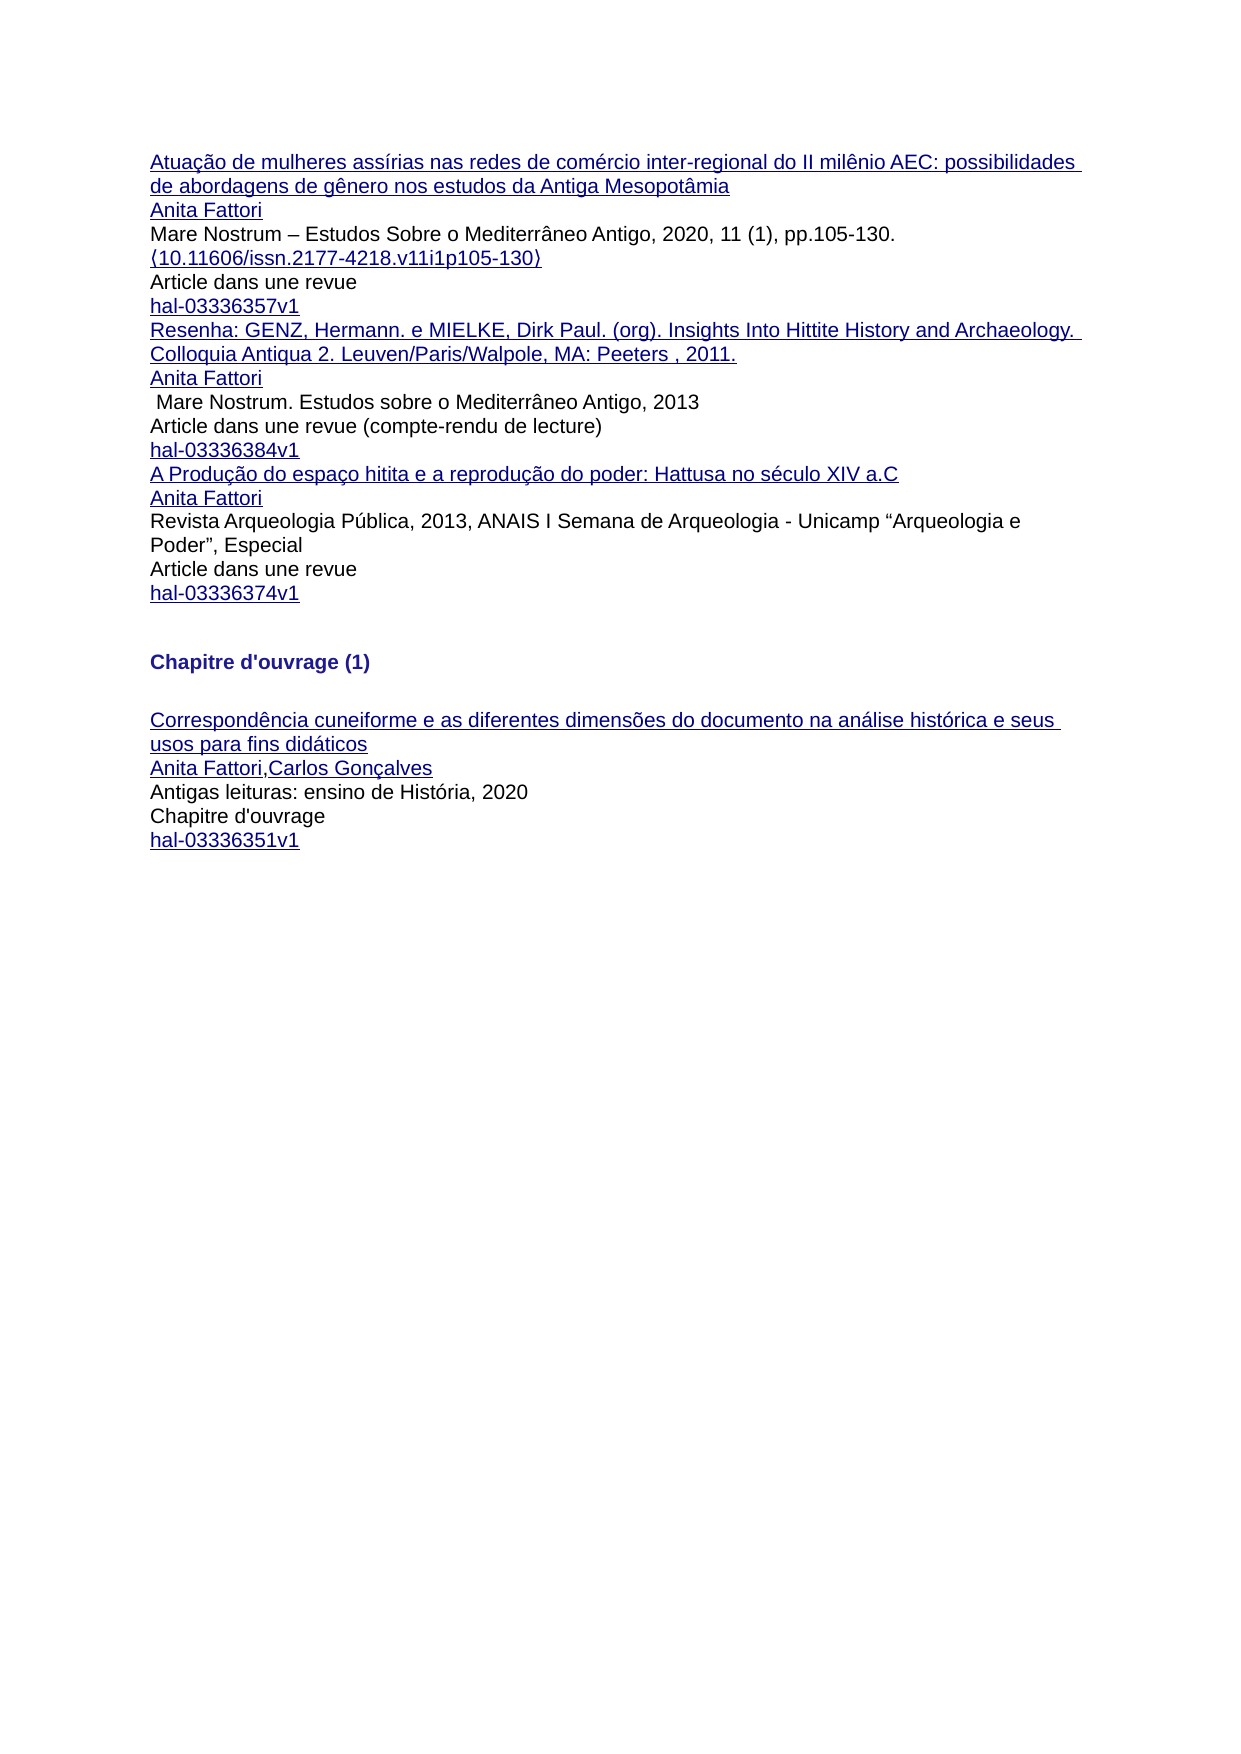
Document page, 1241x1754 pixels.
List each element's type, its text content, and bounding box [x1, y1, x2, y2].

table_cell Atuação de mulheres assírias nas redes de comércio inter-regional do II milênio AEC: possibilidades de abordagens de gênero nos estudos da Antiga Mesopotâmia Anita Fattori Mare Nostrum – Estudos Sobre o Mediterrâneo Antigo, 2020, 11 (1), pp.105-130. ⟨10.11606/issn.2177-4218.v11i1p105-130⟩ Article dans une revue hal-03336357v1 [150, 150, 1090, 318]
subtitle Chapitre d'ouvrage (1) [150, 650, 1090, 674]
table_cell Resenha: GENZ, Hermann. e MIELKE, Dirk Paul. (org). Insights Into Hittite History and Archaeology. Colloquia Antiqua 2. Leuven/Paris/Walpole, MA: Peeters , 2011. Anita Fattori Mare Nostrum. Estudos sobre o Mediterrâneo Antigo, 2013 Article dans une revue (compte-rendu de lecture) hal-03336384v1 [150, 318, 1090, 461]
table_header Correspondência cuneiforme e as diferentes dimensões do documento na análise histórica e seus usos para fins didáticos Anita Fattori,Carlos Gonçalves Antigas leituras: ensino de História, 2020 Chapitre d'ouvrage hal-03336351v1 [150, 708, 1090, 852]
table_cell A Produção do espaço hitita e a reprodução do poder: Hattusa no século XIV a.C Anita Fattori Revista Arqueologia Pública, 2013, ANAIS I Semana de Arqueologia - Unicamp “Arqueologia e Poder”, Especial Article dans une revue hal-03336374v1 [150, 461, 1090, 605]
